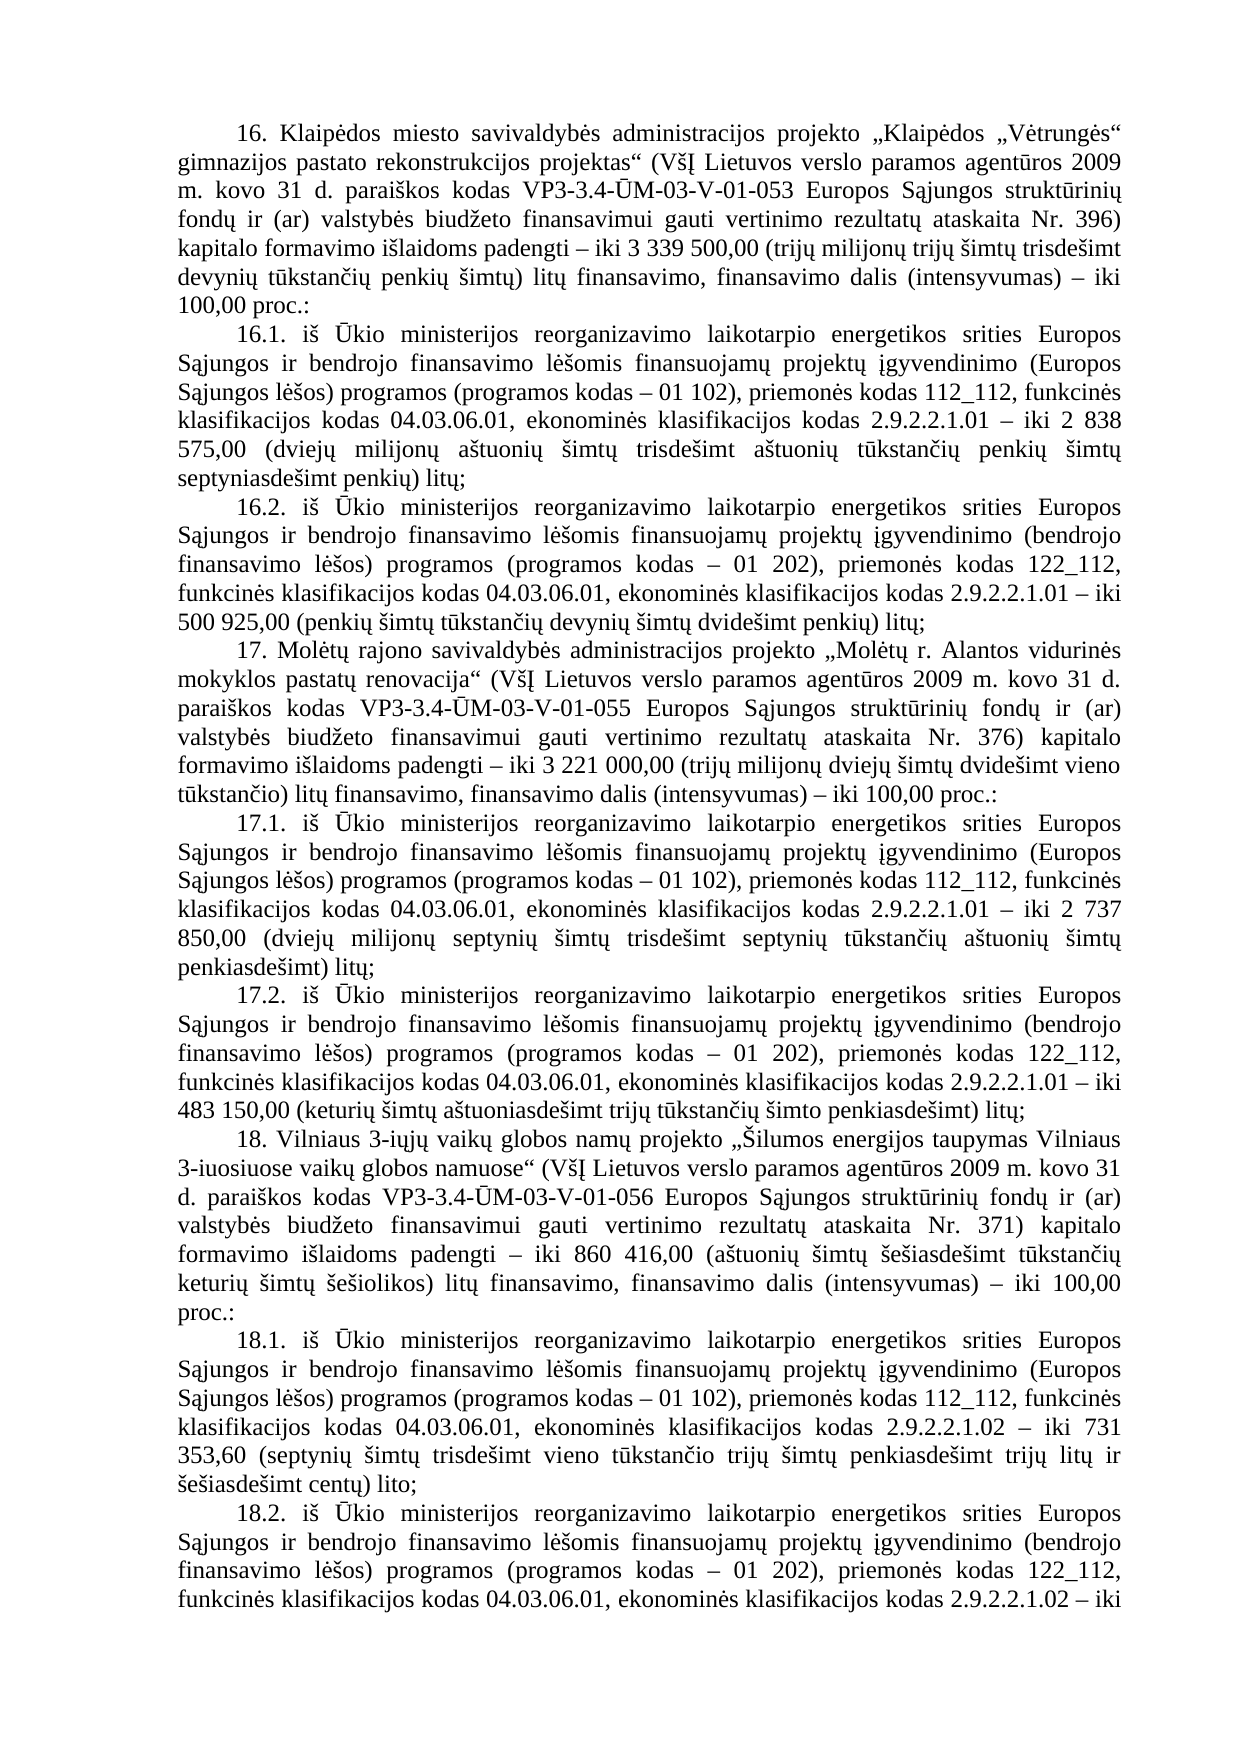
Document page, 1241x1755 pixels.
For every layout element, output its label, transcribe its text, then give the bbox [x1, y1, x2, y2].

text 17. Molėtų rajono savivaldybės administracijos projekto „Molėtų r. Alantos vidurinės mokyklos pastatų renovacija“ (VšĮ Lietuvos verslo paramos agentūros 2009 m. kovo 31 d. paraiškos kodas VP3-3.4-ŪM-03-V-01-055 Europos Sąjungos struktūrinių fondų ir (ar) valstybės biudžeto finansavimui gauti vertinimo rezultatų ataskaita Nr. 376) kapitalo formavimo išlaidoms padengti – iki 3 221 000,00 (trijų milijonų dviejų šimtų dvidešimt vieno tūkstančio) litų finansavimo, finansavimo dalis (intensyvumas) – iki 100,00 proc.: [177, 636, 1122, 808]
text 16.1. iš Ūkio ministerijos reorganizavimo laikotarpio energetikos srities Europos Sąjungos ir bendrojo finansavimo lėšomis finansuojamų projektų įgyvendinimo (Europos Sąjungos lėšos) programos (programos kodas – 01 102), priemonės kodas 112_112, funkcinės klasifikacijos kodas 04.03.06.01, ekonominės klasifikacijos kodas 2.9.2.2.1.01 – iki 2 838 575,00 (dviejų milijonų aštuonių šimtų trisdešimt aštuonių tūkstančių penkių šimtų septyniasdešimt penkių) litų; [177, 319, 1122, 492]
text 18. Vilniaus 3-iųjų vaikų globos namų projekto „Šilumos energijos taupymas Vilniaus 3-iuosiuose vaikų globos namuose“ (VšĮ Lietuvos verslo paramos agentūros 2009 m. kovo 31 d. paraiškos kodas VP3-3.4-ŪM-03-V-01-056 Europos Sąjungos struktūrinių fondų ir (ar) valstybės biudžeto finansavimui gauti vertinimo rezultatų ataskaita Nr. 371) kapitalo formavimo išlaidoms padengti – iki 860 416,00 (aštuonių šimtų šešiasdešimt tūkstančių keturių šimtų šešiolikos) litų finansavimo, finansavimo dalis (intensyvumas) – iki 100,00 proc.: [177, 1124, 1122, 1326]
text 17.2. iš Ūkio ministerijos reorganizavimo laikotarpio energetikos srities Europos Sąjungos ir bendrojo finansavimo lėšomis finansuojamų projektų įgyvendinimo (bendrojo finansavimo lėšos) programos (programos kodas – 01 202), priemonės kodas 122_112, funkcinės klasifikacijos kodas 04.03.06.01, ekonominės klasifikacijos kodas 2.9.2.2.1.01 – iki 483 150,00 (keturių šimtų aštuoniasdešimt trijų tūkstančių šimto penkiasdešimt) litų; [177, 981, 1122, 1124]
text 17.1. iš Ūkio ministerijos reorganizavimo laikotarpio energetikos srities Europos Sąjungos ir bendrojo finansavimo lėšomis finansuojamų projektų įgyvendinimo (Europos Sąjungos lėšos) programos (programos kodas – 01 102), priemonės kodas 112_112, funkcinės klasifikacijos kodas 04.03.06.01, ekonominės klasifikacijos kodas 2.9.2.2.1.01 – iki 2 737 850,00 (dviejų milijonų septynių šimtų trisdešimt septynių tūkstančių aštuonių šimtų penkiasdešimt) litų; [177, 808, 1122, 981]
text 16.2. iš Ūkio ministerijos reorganizavimo laikotarpio energetikos srities Europos Sąjungos ir bendrojo finansavimo lėšomis finansuojamų projektų įgyvendinimo (bendrojo finansavimo lėšos) programos (programos kodas – 01 202), priemonės kodas 122_112, funkcinės klasifikacijos kodas 04.03.06.01, ekonominės klasifikacijos kodas 2.9.2.2.1.01 – iki 500 925,00 (penkių šimtų tūkstančių devynių šimtų dvidešimt penkių) litų; [177, 492, 1122, 636]
text 18.1. iš Ūkio ministerijos reorganizavimo laikotarpio energetikos srities Europos Sąjungos ir bendrojo finansavimo lėšomis finansuojamų projektų įgyvendinimo (Europos Sąjungos lėšos) programos (programos kodas – 01 102), priemonės kodas 112_112, funkcinės klasifikacijos kodas 04.03.06.01, ekonominės klasifikacijos kodas 2.9.2.2.1.02 – iki 731 353,60 (septynių šimtų trisdešimt vieno tūkstančio trijų šimtų penkiasdešimt trijų litų ir šešiasdešimt centų) lito; [177, 1326, 1122, 1498]
text 18.2. iš Ūkio ministerijos reorganizavimo laikotarpio energetikos srities Europos Sąjungos ir bendrojo finansavimo lėšomis finansuojamų projektų įgyvendinimo (bendrojo finansavimo lėšos) programos (programos kodas – 01 202), priemonės kodas 122_112, funkcinės klasifikacijos kodas 04.03.06.01, ekonominės klasifikacijos kodas 2.9.2.2.1.02 – iki [177, 1498, 1122, 1613]
text 16. Klaipėdos miesto savivaldybės administracijos projekto „Klaipėdos „Vėtrungės“ gimnazijos pastato rekonstrukcijos projektas“ (VšĮ Lietuvos verslo paramos agentūros 2009 m. kovo 31 d. paraiškos kodas VP3-3.4-ŪM-03-V-01-053 Europos Sąjungos struktūrinių fondų ir (ar) valstybės biudžeto finansavimui gauti vertinimo rezultatų ataskaita Nr. 396) kapitalo formavimo išlaidoms padengti – iki 3 339 500,00 (trijų milijonų trijų šimtų trisdešimt devynių tūkstančių penkių šimtų) litų finansavimo, finansavimo dalis (intensyvumas) – iki 100,00 proc.: [177, 118, 1122, 319]
